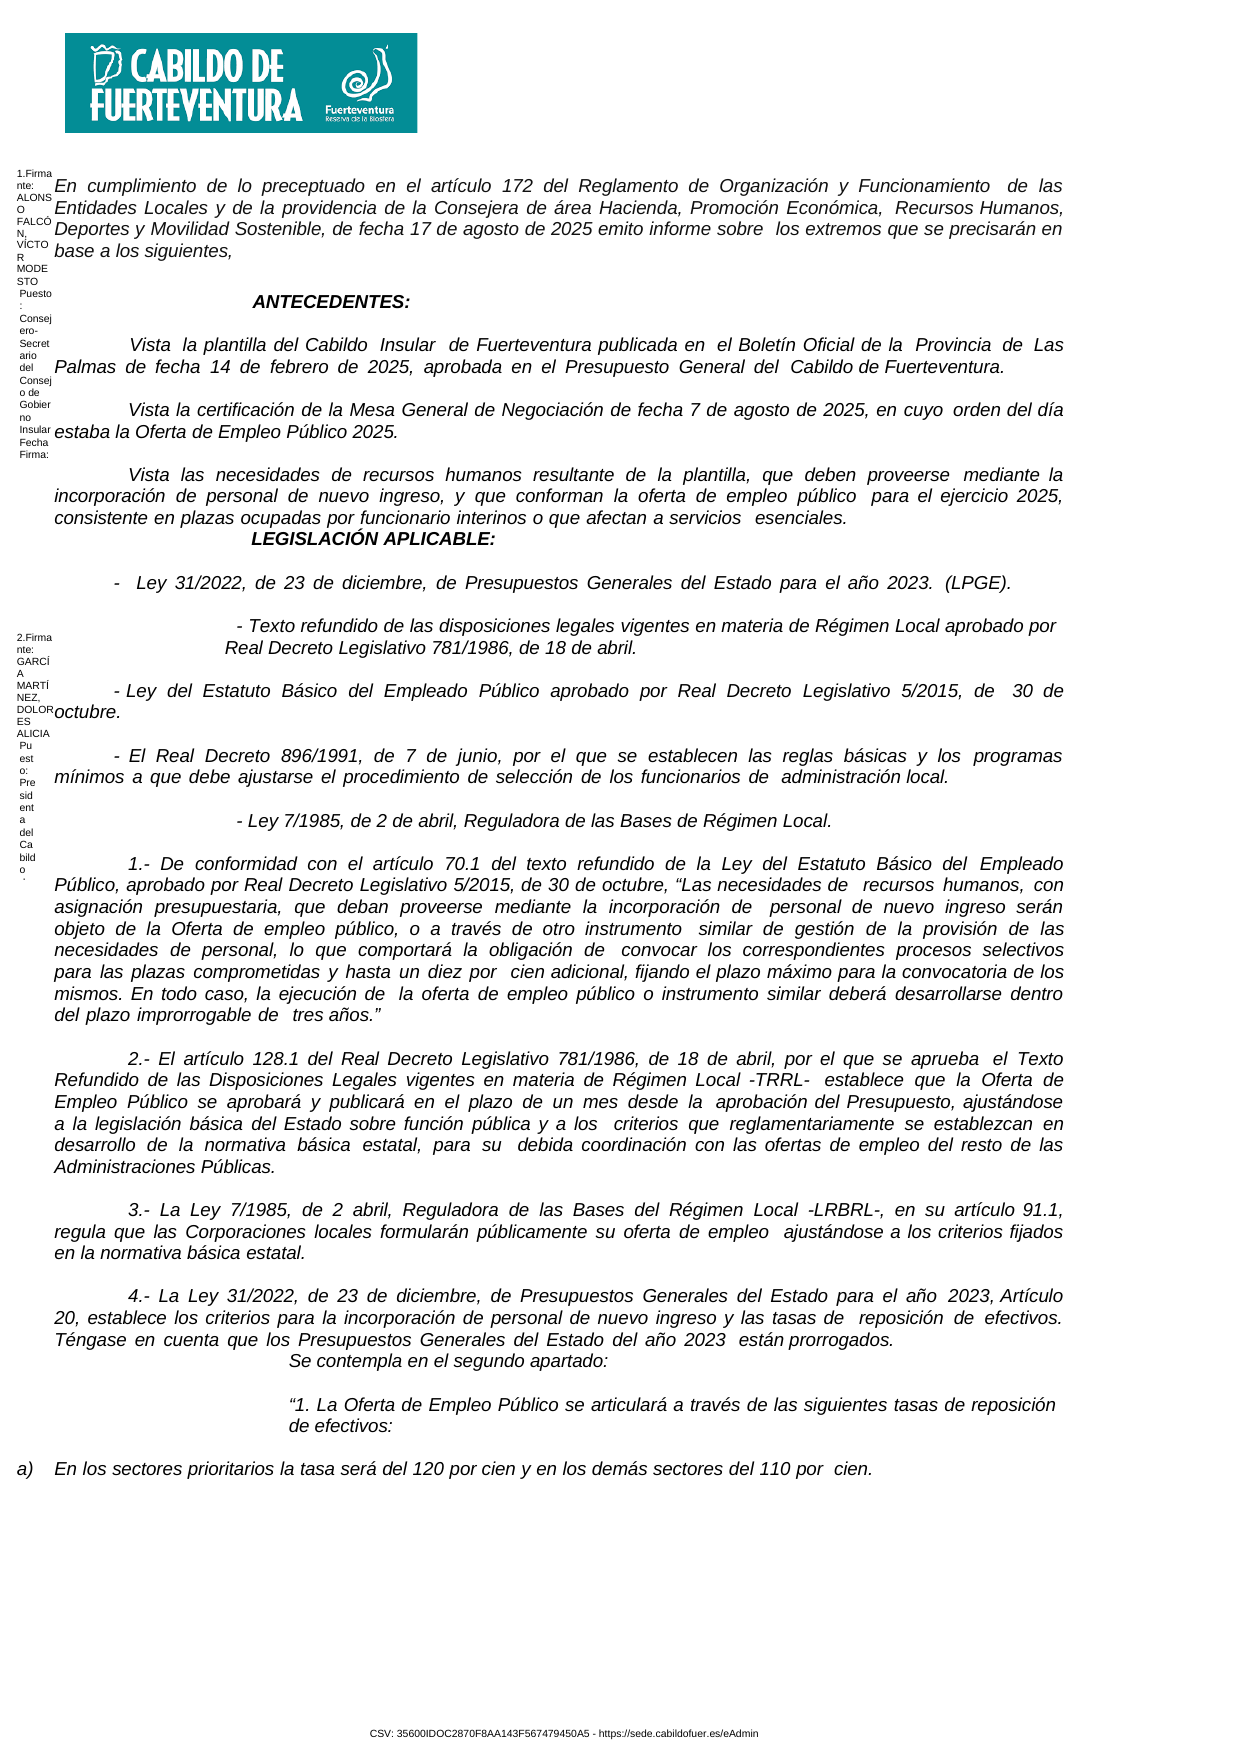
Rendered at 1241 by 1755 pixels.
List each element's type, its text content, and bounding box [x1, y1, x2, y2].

text Vista la certificación de la Mesa General de Negociación de fecha 7 de agosto de 2025, en cuyo orden del día estaba la Oferta de Empleo Público 2025. [54, 399, 1064, 442]
list Texto refundido de las disposiciones legales vigentes en materia de Régimen Local aprobado por Real Decreto Legislativo 781/1986, de 18 de abril. [224, 615, 1064, 658]
text Vista las necesidades de recursos humanos resultante de la plantilla, que deben proveerse mediante la incorporación de personal de nuevo ingreso, y que conforman la oferta de empleo público para el ejercicio 2025, consistente en plazas ocupadas por funcionario interinos o que afectan a servicios esenciales. [54, 464, 1064, 529]
text Se contempla en el segundo apartado: [288, 1350, 1241, 1372]
text 4.- La Ley 31/2022, de 23 de diciembre, de Presupuestos Generales del Estado para el año 2023, Artículo 20, establece los criterios para la incorporación de personal de nuevo ingreso y las tasas de reposición de efectivos. Téngase en cuenta que los Presupuestos Generales del Estado del año 2023 están prorrogados. [54, 1285, 1064, 1350]
text 2.Firmante: GARCÍA MARTÍNEZ, DOLORES ALICIA [17, 631, 54, 739]
list Ley del Estatuto Básico del Empleado Público aprobado por Real Decreto Legislativo 5/2015, de 30 de octubre. [54, 679, 1064, 723]
text 2.- El artículo 128.1 del Real Decreto Legislativo 781/1986, de 18 de abril, por el que se aprueba el Texto Refundido de las Disposiciones Legales vigentes en materia de Régimen Local -TRRL- establece que la Oferta de Empleo Público se aprobará y publicará en el plazo de un mes desde la aprobación del Presupuesto, ajustándose a la legislación básica del Estado sobre función pública y a los criterios que reglamentariamente se establezcan en desarrollo de la normativa básica estatal, para su debida coordinación con las ofertas de empleo del resto de las Administraciones Públicas. [54, 1047, 1064, 1177]
text En cumplimiento de lo preceptuado en el artículo 172 del Reglamento de Organización y Funcionamiento de las Entidades Locales y de la providencia de la Consejera de área Hacienda, Promoción Económica, Recursos Humanos, Deportes y Movilidad Sostenible, de fecha 17 de agosto de 2025 emito informe sobre los extremos que se precisarán en base a los siguientes, [54, 176, 1064, 261]
text [14, 167, 54, 463]
text Vista la plantilla del Cabildo Insular de Fuerteventura publicada en el Boletín Oficial de la Provincia de Las Palmas de fecha 14 de febrero de 2025, aprobada en el Presupuesto General del Cabildo de Fuerteventura. [54, 334, 1064, 377]
subtitle LEGISLACIÓN APLICABLE: [251, 529, 1241, 550]
text [14, 631, 54, 879]
text Puesto: Consejero-Secretario del Consejo de Gobierno Insular Fecha Firma: 27/08/2025 15:03:33 [19, 288, 52, 463]
text 3.- La Ley 7/1985, de 2 abril, Reguladora de las Bases del Régimen Local -LRBRL-, en su artículo 91.1, regula que las Corporaciones locales formularán públicamente su oferta de empleo ajustándose a los criterios fijados en la normativa básica estatal. [54, 1199, 1064, 1264]
list Ley 31/2022, de 23 de diciembre, de Presupuestos Generales del Estado para el año 2023. (LPGE). [54, 572, 1064, 593]
text 1.Firmante: ALONSO FALCÓN, VÍCTOR MODESTO [17, 167, 54, 287]
text 1.- De conformidad con el artículo 70.1 del texto refundido de la Ley del Estatuto Básico del Empleado Público, aprobado por Real Decreto Legislativo 5/2015, de 30 de octubre, “Las necesidades de recursos humanos, con asignación presupuestaria, que deban proveerse mediante la incorporación de personal de nuevo ingreso serán objeto de la Oferta de empleo público, o a través de otro instrumento similar de gestión de la provisión de las necesidades de personal, lo que comportará la obligación de convocar los correspondientes procesos selectivos para las plazas comprometidas y hasta un diez por cien adicional, fijando el plazo máximo para la convocatoria de los mismos. En todo caso, la ejecución de la oferta de empleo público o instrumento similar deberá desarrollarse dentro del plazo improrrogable de tres años.” [54, 852, 1064, 1026]
list Ley 7/1985, de 2 de abril, Reguladora de las Bases de Régimen Local. [236, 809, 1241, 831]
subtitle ANTECEDENTES: [252, 291, 1241, 312]
list El Real Decreto 896/1991, de 7 de junio, por el que se establecen las reglas básicas y los programas mínimos a que debe ajustarse el procedimiento de selección de los funcionarios de administración local. [54, 744, 1064, 788]
list En los sectores prioritarios la tasa será del 120 por cien y en los demás sectores del 110 por cien. [17, 1458, 1064, 1480]
text Puesto: Presidenta del Cabildo de Fuerteventura Fecha Firma: 28/08/2025 09:19:43 [19, 740, 36, 879]
text “1. La Oferta de Empleo Público se articulará a través de las siguientes tasas de reposición de efectivos: [288, 1393, 1074, 1437]
